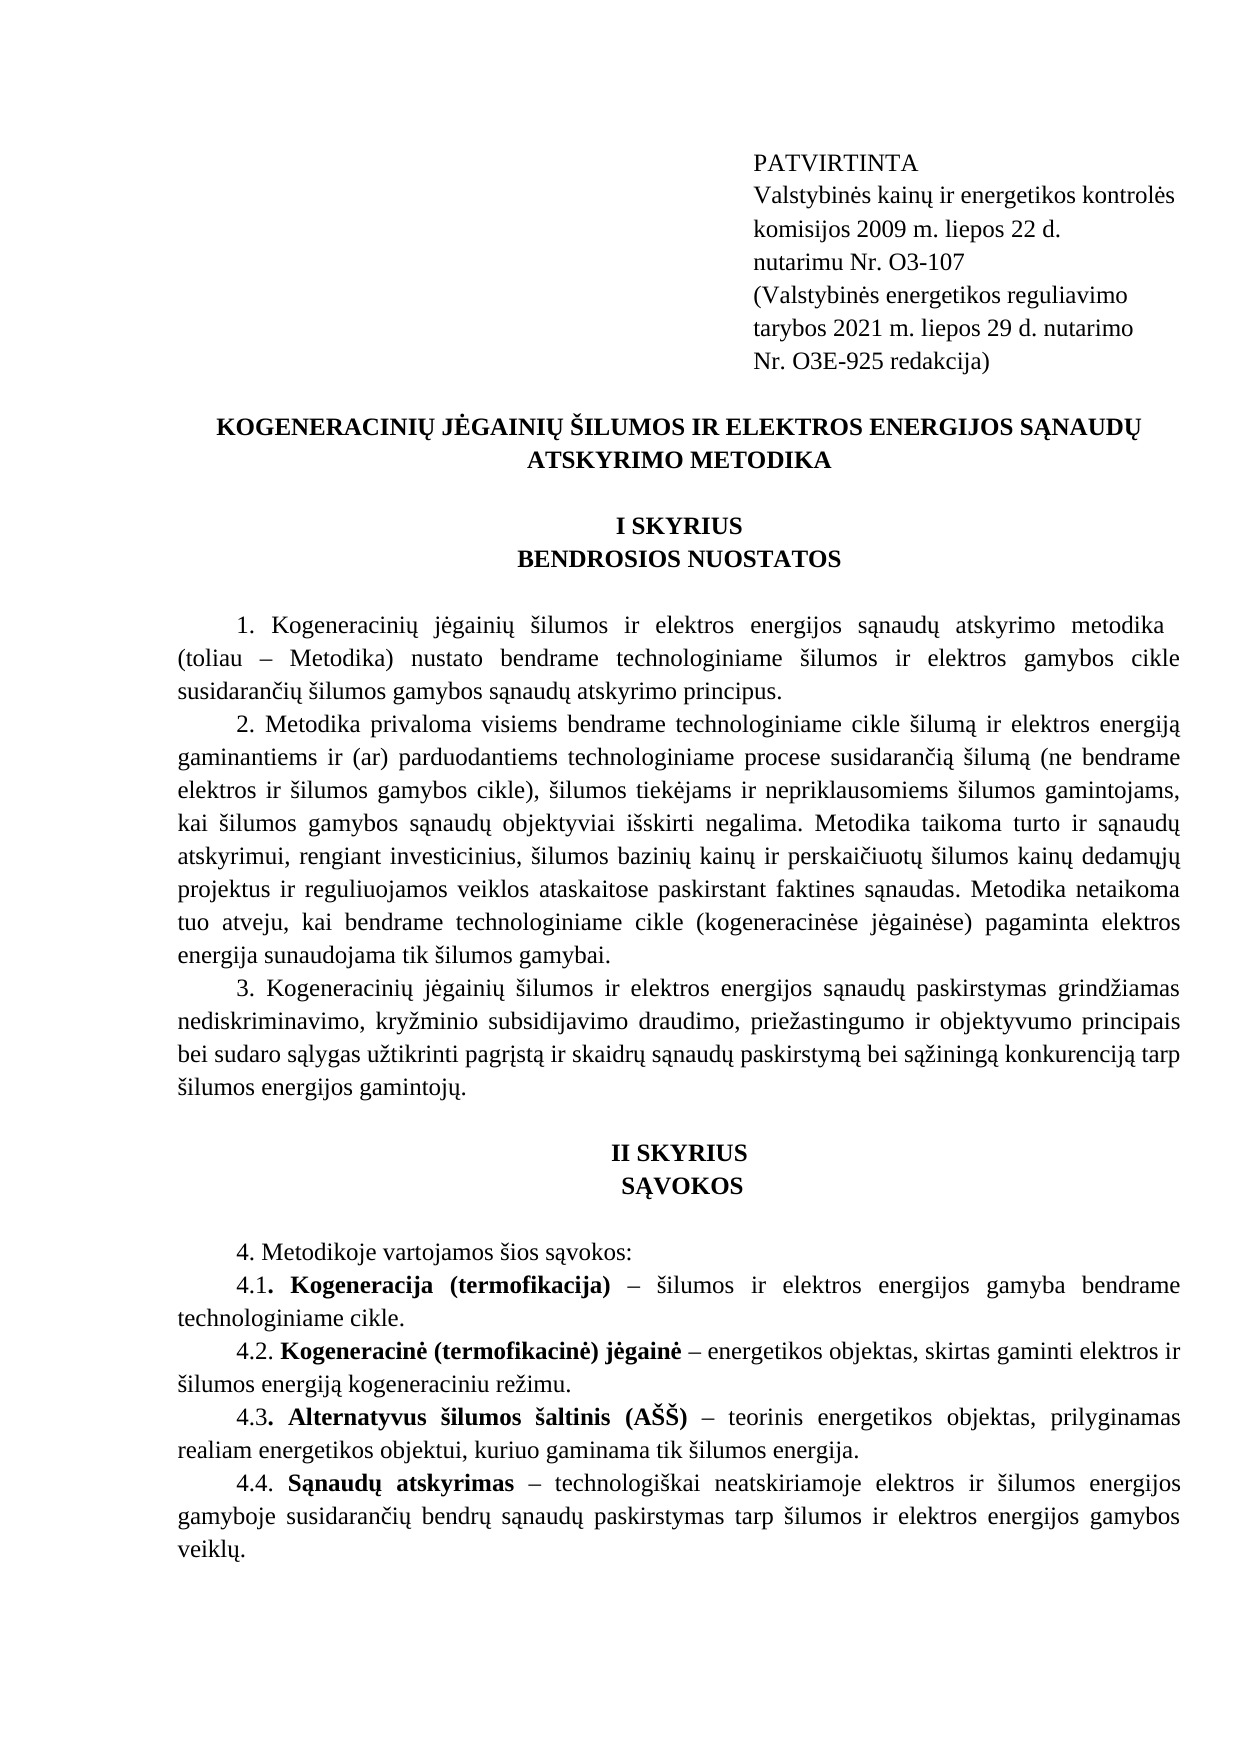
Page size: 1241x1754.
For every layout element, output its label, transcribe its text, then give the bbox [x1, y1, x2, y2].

text Kogeneracinių jėgainių šilumos ir elektros energijos sąnaudų atskyrimo Metodika [177, 412, 1181, 473]
text 2. Metodika privaloma visiems bendrame technologiniame cikle šilumą ir elektros energiją gaminantiems ir (ar) parduodantiems technologiniame procese susidarančią šilumą (ne bendrame elektros ir šilumos gamybos cikle), šilumos tiekėjams ir nepriklausomiems šilumos gamintojams, kai šilumos gamybos sąnaudų objektyviai išskirti negalima. Metodika taikoma turto ir sąnaudų atskyrimui, rengiant investicinius, šilumos bazinių kainų ir perskaičiuotų šilumos kainų dedamųjų projektus ir reguliuojamos veiklos ataskaitose paskirstant faktines sąnaudas. Metodika netaikoma tuo atveju, kai bendrame technologiniame cikle (kogeneracinėse jėgainėse) pagaminta elektros energija sunaudojama tik šilumos gamybai. [177, 709, 1181, 969]
text PATVIRTINTA [177, 148, 1181, 176]
text nutarimu Nr. O3-107 [177, 247, 1181, 275]
text 1. Kogeneracinių jėgainių šilumos ir elektros energijos sąnaudų atskyrimo metodika (toliau – Metodika) nustato bendrame technologiniame šilumos ir elektros gamybos cikle susidarančių šilumos gamybos sąnaudų atskyrimo principus. [177, 610, 1181, 705]
text I SKYRIUS [177, 511, 1181, 539]
text 4.1. Kogeneracija (termofikacija) – šilumos ir elektros energijos gamyba bendrame technologiniame cikle. [177, 1270, 1181, 1332]
text komisijos 2009 m. liepos 22 d. [177, 214, 1181, 242]
text 4. Metodikoje vartojamos šios sąvokos: [177, 1237, 1181, 1266]
text Valstybinės kainų ir energetikos kontrolės [177, 181, 1181, 209]
text tarybos 2021 m. liepos 29 d. nutarimo [177, 313, 1181, 341]
text (Valstybinės energetikos reguliavimo [177, 280, 1181, 308]
text sąvokos [177, 1171, 1181, 1200]
text Nr. O3E-925 redakcija) [177, 346, 1181, 374]
text 4.3. Alternatyvus šilumos šaltinis (AŠŠ) – teorinis energetikos objektas, prilyginamas realiam energetikos objektui, kuriuo gaminama tik šilumos energija. [177, 1402, 1181, 1464]
text 3. Kogeneracinių jėgainių šilumos ir elektros energijos sąnaudų paskirstymas grindžiamas nediskriminavimo, kryžminio subsidijavimo draudimo, priežastingumo ir objektyvumo principais bei sudaro sąlygas užtikrinti pagrįstą ir skaidrų sąnaudų paskirstymą bei sąžiningą konkurenciją tarp šilumos energijos gamintojų. [177, 973, 1181, 1101]
text 4.2. Kogeneracinė (termofikacinė) jėgainė – energetikos objektas, skirtas gaminti elektros ir šilumos energiją kogeneraciniu režimu. [177, 1336, 1181, 1398]
text BENDROSIOS NUOSTATOS [177, 544, 1181, 573]
text II SKYRIUS [177, 1138, 1181, 1167]
text 4.4. Sąnaudų atskyrimas – technologiškai neatskiriamoje elektros ir šilumos energijos gamyboje susidarančių bendrų sąnaudų paskirstymas tarp šilumos ir elektros energijos gamybos veiklų. [177, 1468, 1181, 1563]
